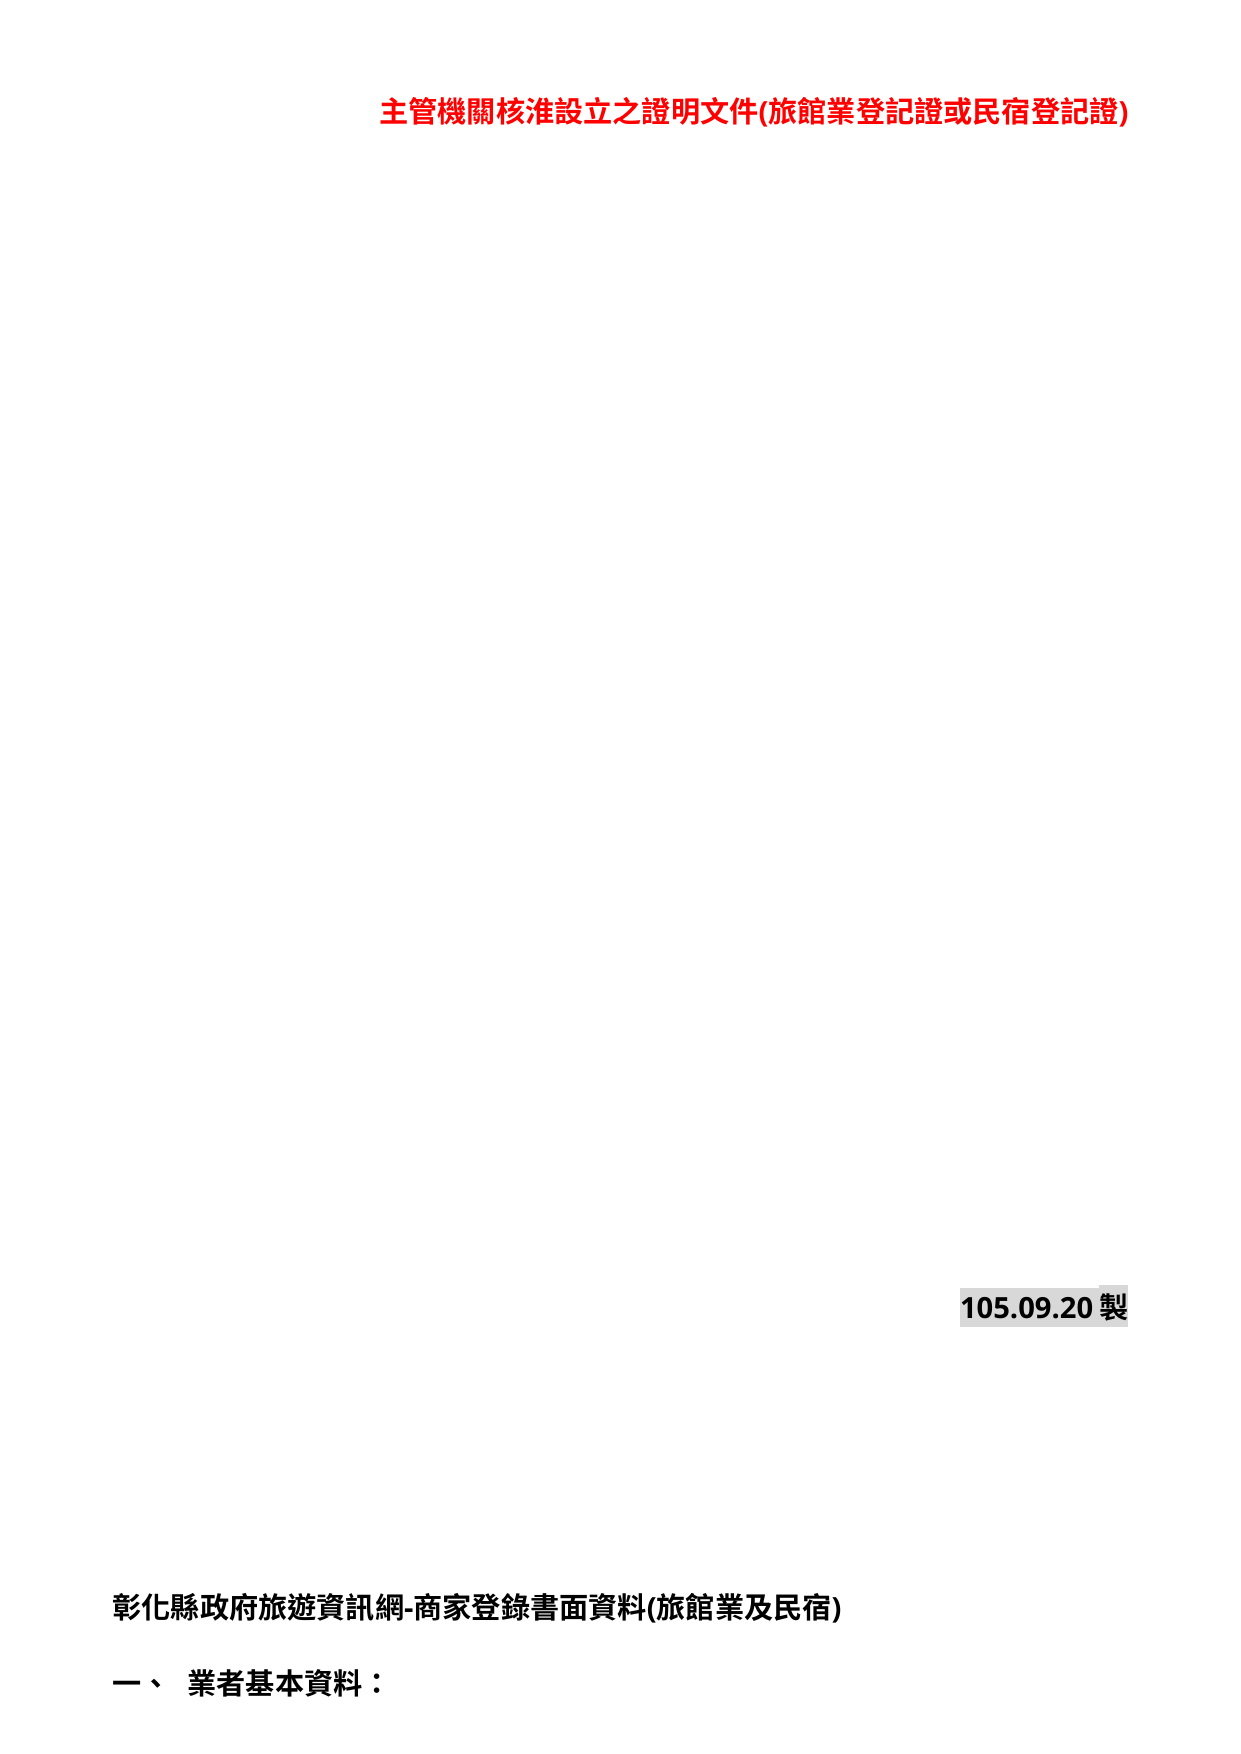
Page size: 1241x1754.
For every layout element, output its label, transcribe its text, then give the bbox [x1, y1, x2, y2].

text 105.09.20製 [112, 1269, 1128, 1344]
text 彰化縣政府旅遊資訊網-商家登錄書面資料(旅館業及民宿) [112, 1569, 1128, 1644]
list 業者基本資料： [112, 1644, 1128, 1719]
